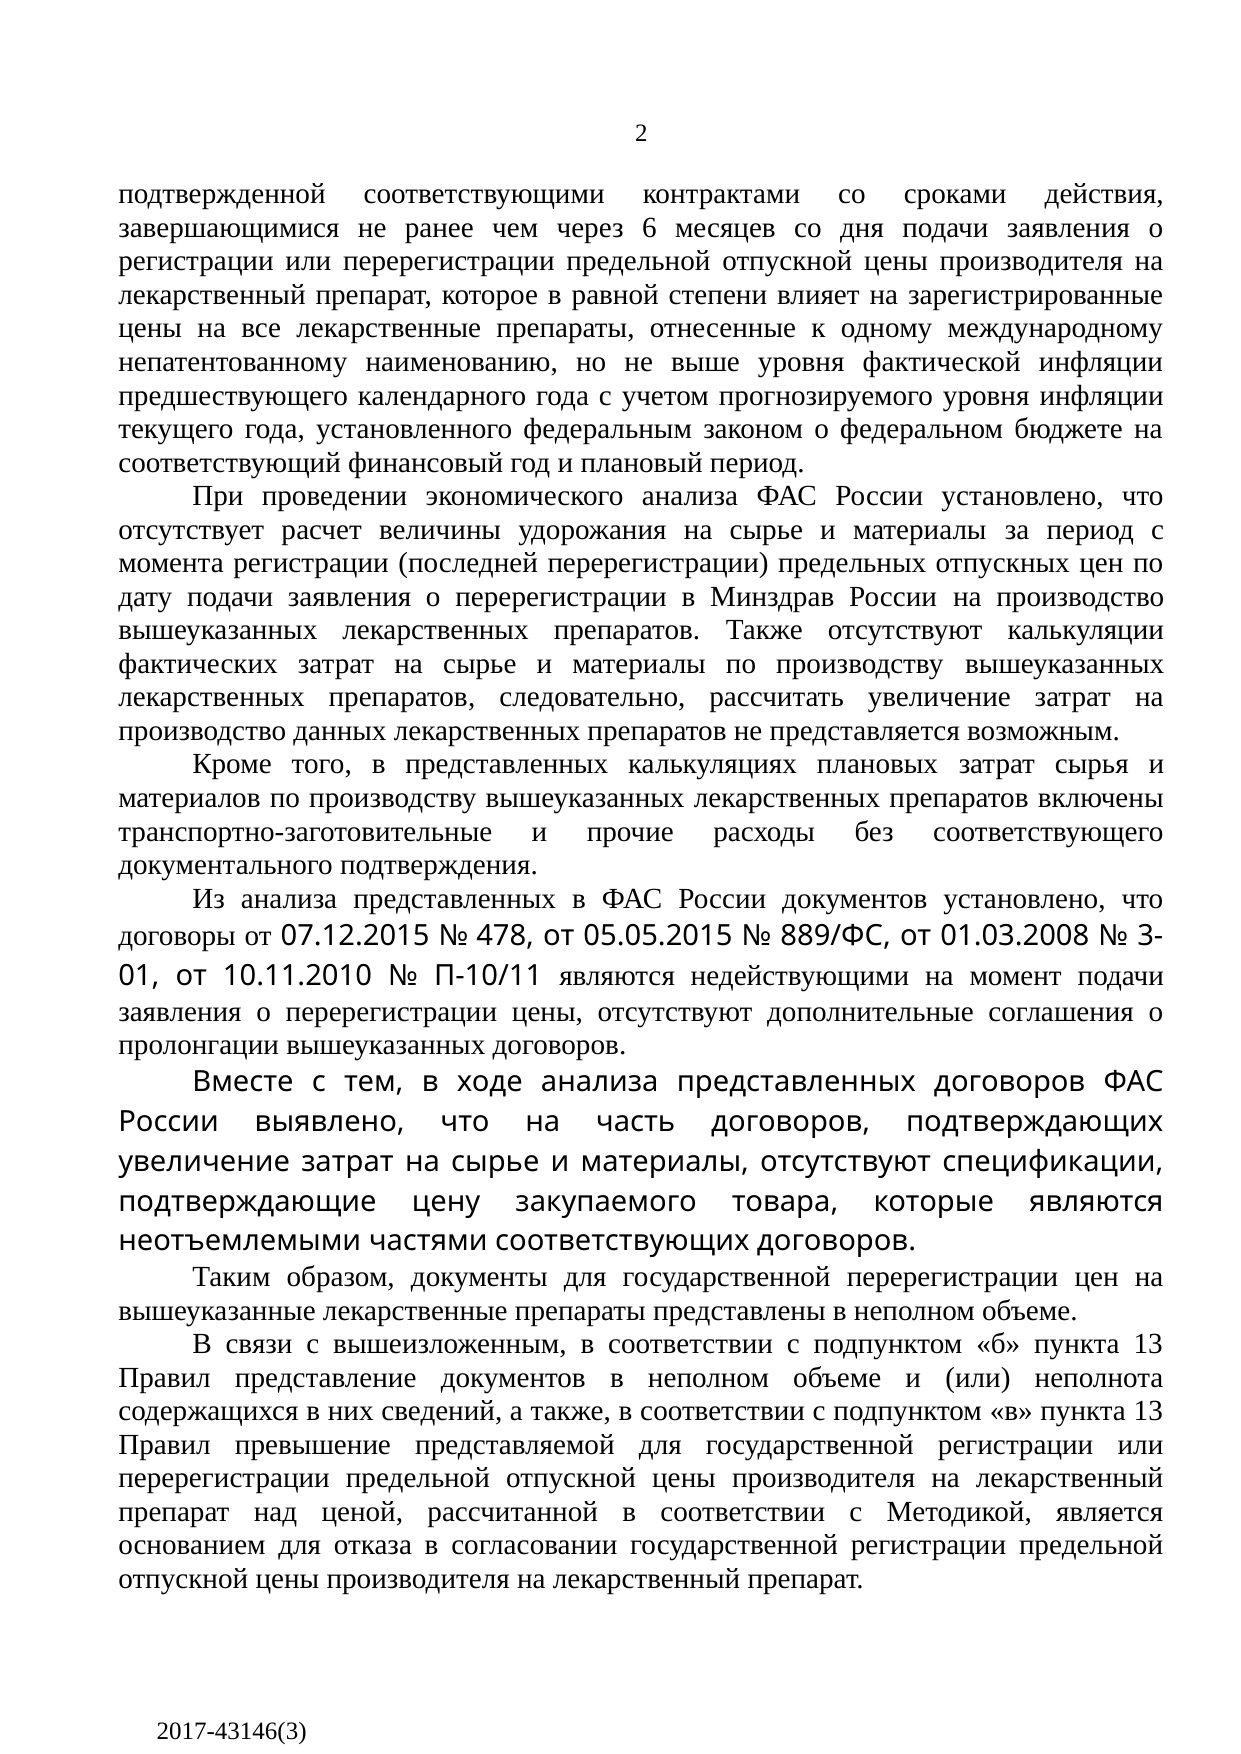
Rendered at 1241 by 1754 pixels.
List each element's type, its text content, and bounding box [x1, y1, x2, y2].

text Кроме того, в представленных калькуляциях плановых затрат сырья и материалов по производству вышеуказанных лекарственных препаратов включены транспортно-заготовительные и прочие расходы без соответствующего документального подтверждения. [118, 747, 1164, 881]
text Из анализа представленных в ФАС России документов установлено, что договоры от 07.12.2015 № 478, от 05.05.2015 № 889/ФС, от 01.03.2008 № 3-01, от 10.11.2010 № П-10/11 являются недействующими на момент подачи заявления о перерегистрации цены, отсутствуют дополнительные соглашения о пролонгации вышеуказанных договоров. [118, 881, 1164, 1061]
text В связи с вышеизложенным, в соответствии с подпунктом «б» пункта 13 Правил представление документов в неполном объеме и (или) неполнота содержащихся в них сведений, а также, в соответствии с подпунктом «в» пункта 13 Правил превышение представляемой для государственной регистрации или перерегистрации предельной отпускной цены производителя на лекарственный препарат над ценой, рассчитанной в соответствии с Методикой, является основанием для отказа в согласовании государственной регистрации предельной отпускной цены производителя на лекарственный препарат. [118, 1326, 1164, 1594]
text Вместе с тем, в ходе анализа представленных договоров ФАС России выявлено, что на часть договоров, подтверждающих увеличение затрат на сырье и материалы, отсутствуют спецификации, подтверждающие цену закупаемого товара, которые являются неотъемлемыми частями соответствующих договоров. [118, 1061, 1164, 1259]
text Таким образом, документы для государственной перерегистрации цен на вышеуказанные лекарственные препараты представлены в неполном объеме. [118, 1259, 1164, 1326]
text При проведении экономического анализа ФАС России установлено, что отсутствует расчет величины удорожания на сырье и материалы за период с момента регистрации (последней перерегистрации) предельных отпускных цен по дату подачи заявления о перерегистрации в Минздрав России на производство вышеуказанных лекарственных препаратов. Также отсутствуют калькуляции фактических затрат на сырье и материалы по производству вышеуказанных лекарственных препаратов, следовательно, рассчитать увеличение затрат на производство данных лекарственных препаратов не представляется возможным. [118, 478, 1164, 747]
